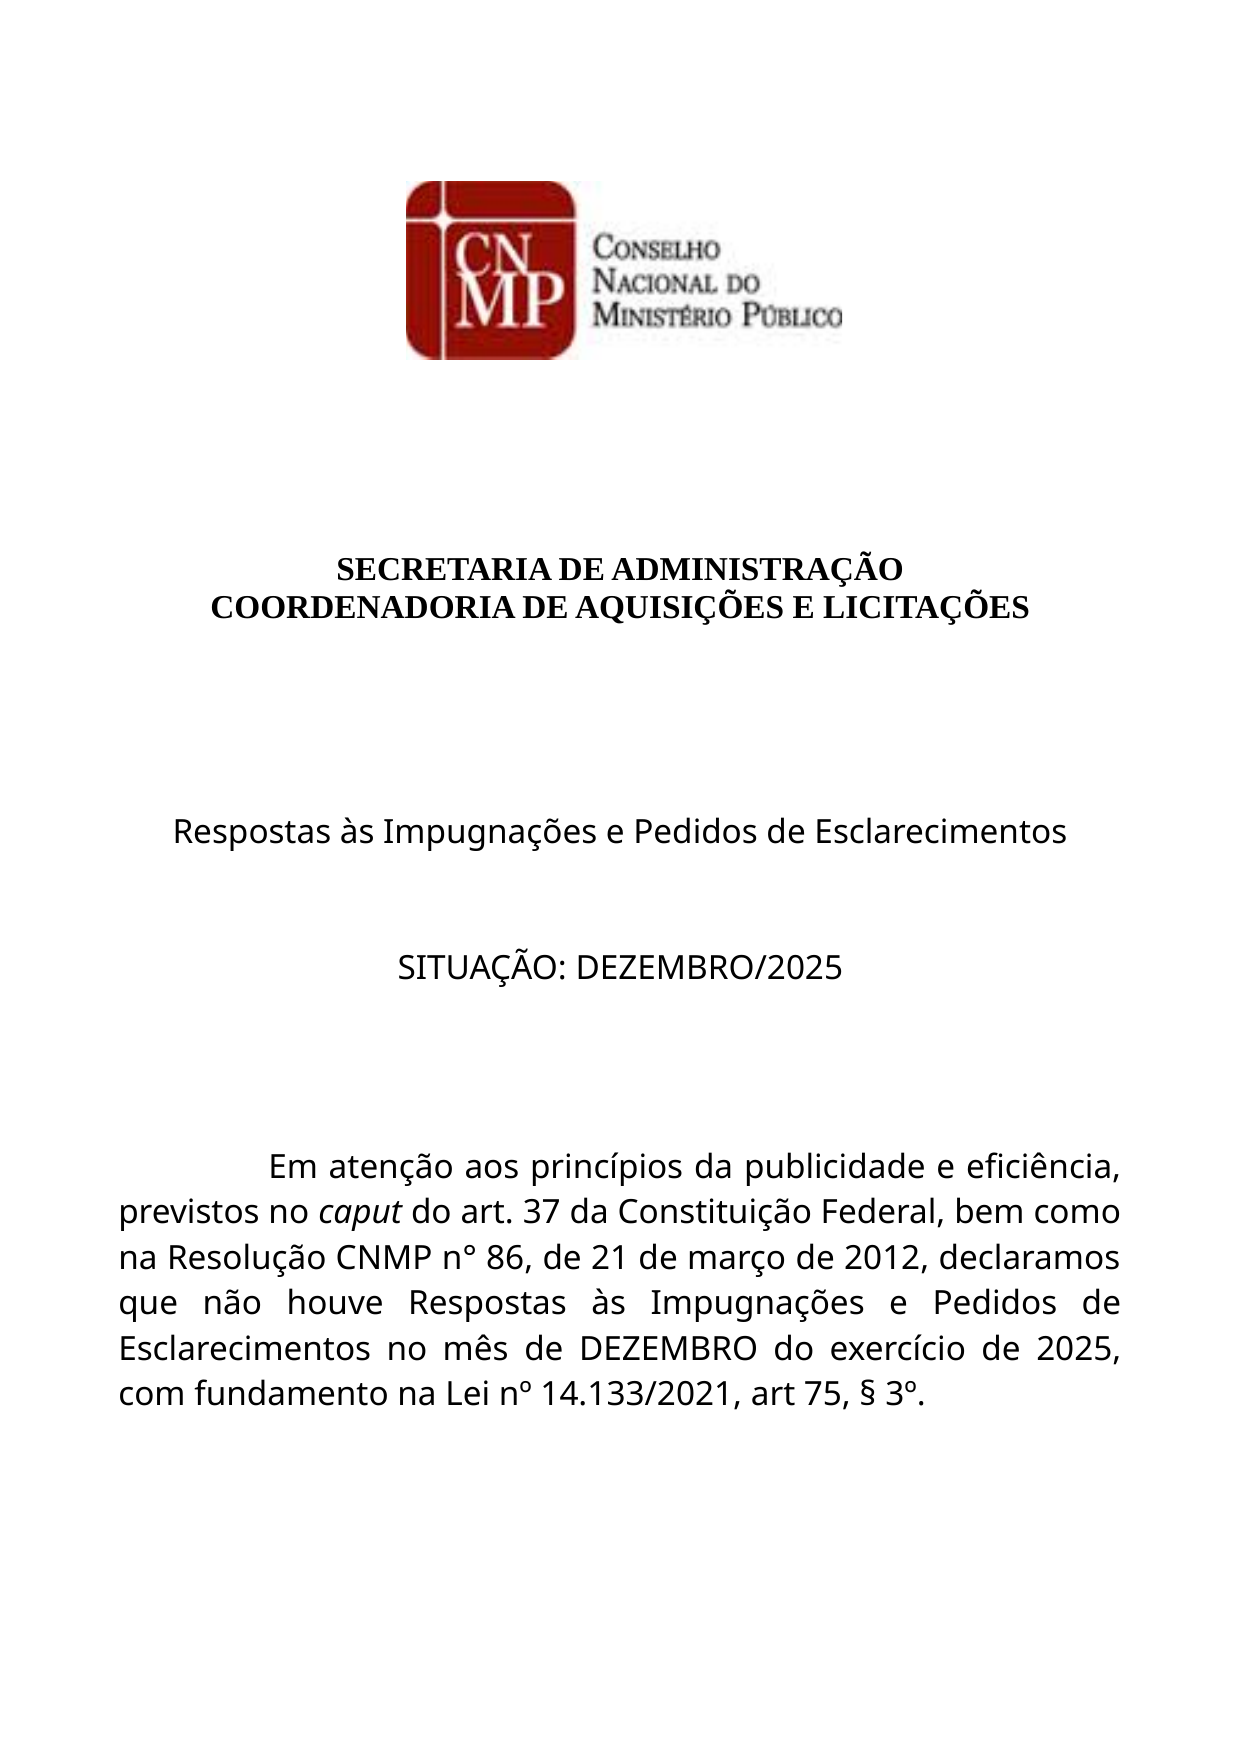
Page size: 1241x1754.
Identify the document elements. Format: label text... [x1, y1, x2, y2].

text Em atenção aos princípios da publicidade e eficiência, previstos no caput do art. 37 da Constituição Federal, bem como na Resolução CNMP n° 86, de 21 de março de 2012, declaramos que não houve Respostas às Impugnações e Pedidos de Esclarecimentos no mês de DEZEMBRO do exercício de 2025, com fundamento na Lei nº 14.133/2021, art 75, § 3º. [118, 1143, 1122, 1415]
text SECRETARIA DE ADMINISTRAÇÃO [118, 549, 1122, 588]
text COORDENADORIA DE AQUISIÇÕES E LICITAÇÕES [118, 588, 1122, 626]
text Respostas às Impugnações e Pedidos de Esclarecimentos [118, 808, 1122, 853]
text SITUAÇÃO: DEZEMBRO/2025 [118, 944, 1122, 989]
